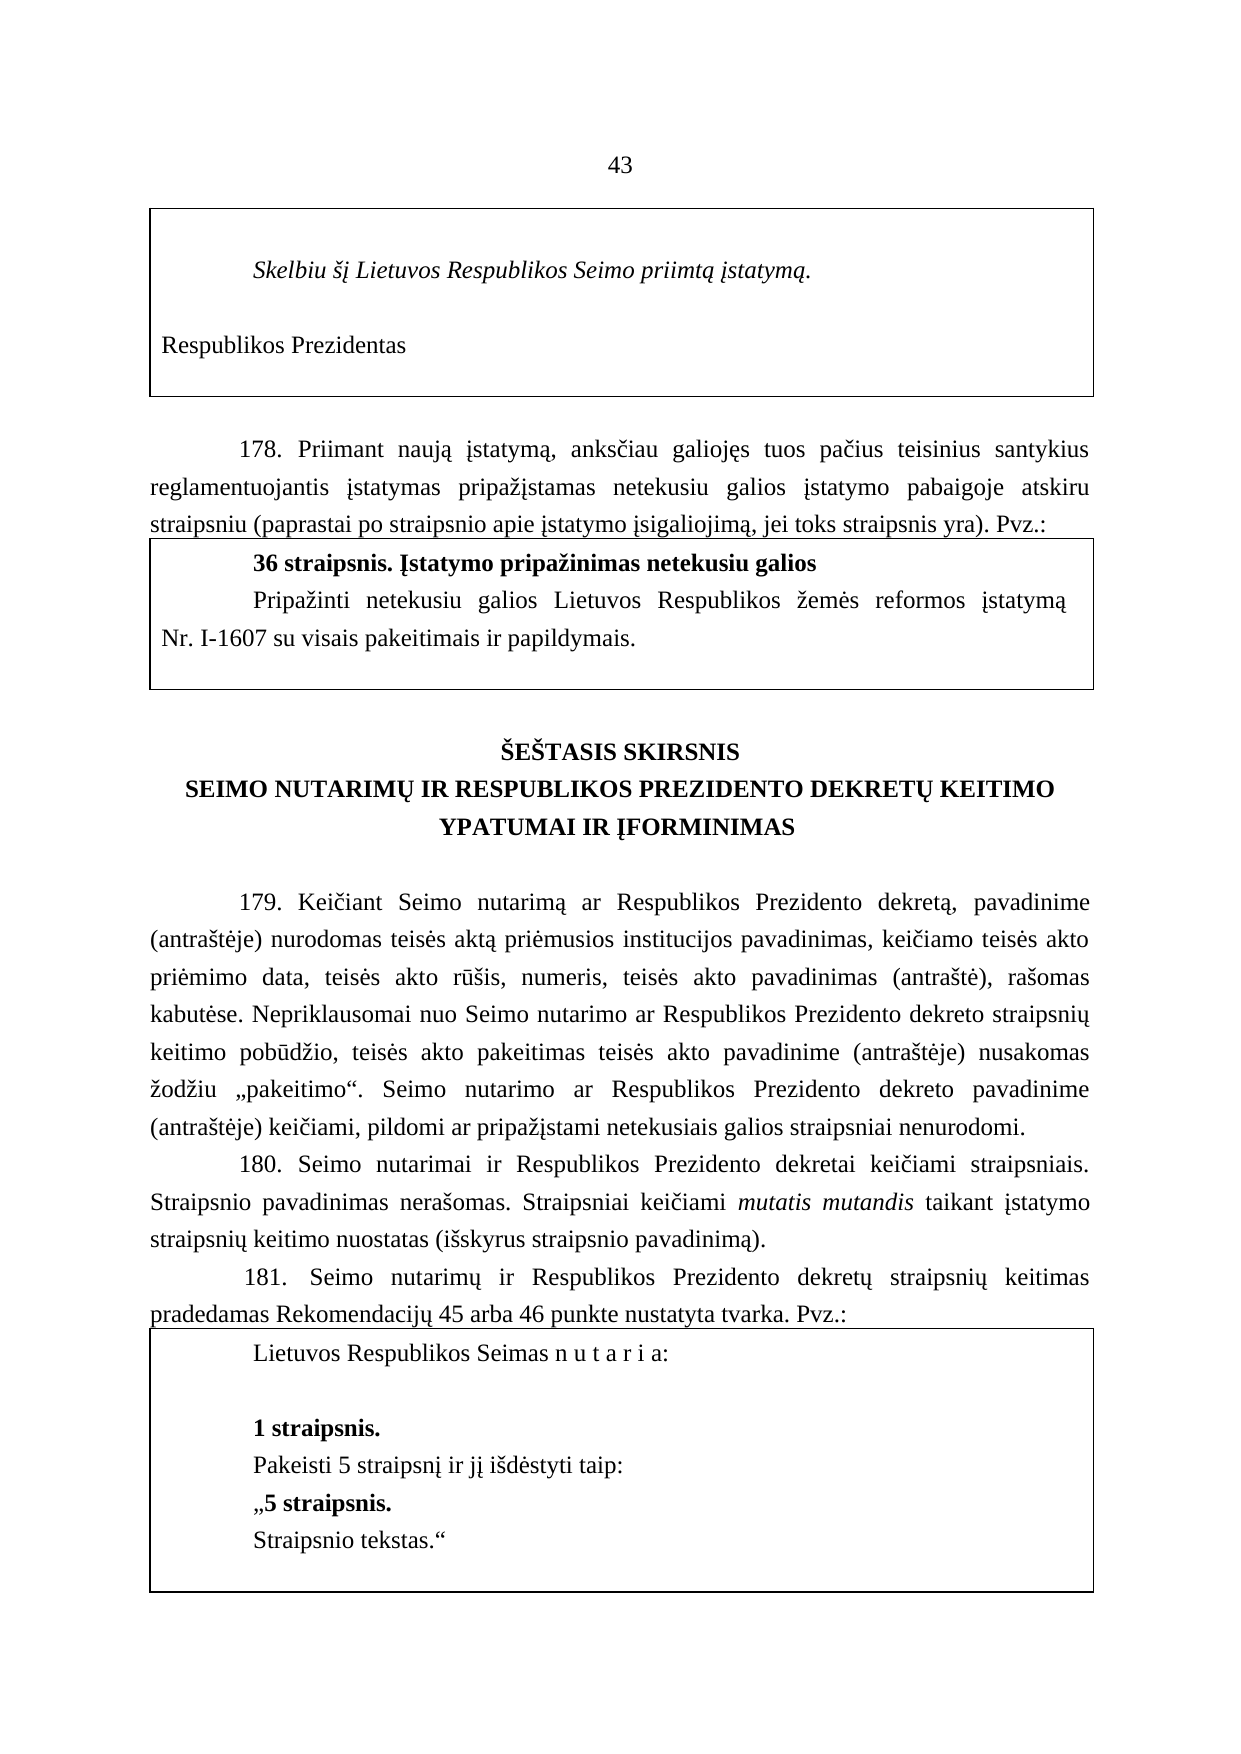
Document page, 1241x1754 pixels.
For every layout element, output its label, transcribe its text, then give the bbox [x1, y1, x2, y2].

text 178. Priimant naują įstatymą, anksčiau galiojęs tuos pačius teisinius santykius reglamentuojantis įstatymas pripažįstamas netekusiu galios įstatymo pabaigoje atskiru straipsniu (paprastai po straipsnio apie įstatymo įsigaliojimą, jei toks straipsnis yra). Pvz.: [150, 426, 1090, 538]
table_header 36 straipsnis. Įstatymo pripažinimas netekusiu galios Pripažinti netekusiu galios Lietuvos Respublikos žemės reformos įstatymą Nr. I-1607 su visais pakeitimais ir papildymais. [151, 539, 1093, 689]
text 180. Seimo nutarimai ir Respublikos Prezidento dekretai keičiami straipsniais. Straipsnio pavadinimas nerašomas. Straipsniai keičiami mutatis mutandis taikant įstatymo straipsnių keitimo nuostatas (išskyrus straipsnio pavadinimą). [150, 1140, 1090, 1253]
subtitle SEIMO NUTARIMŲ IR RESPUBLIKOS PREZIDENTO DEKRETŲ KEITIMO YPATUMAI IR ĮFORMINIMAS [150, 765, 1090, 840]
table_header Lietuvos Respublikos Seimas nutaria: 1 straipsnis. Pakeisti 5 straipsnį ir jį išdėstyti taip: „5 straipsnis. Straipsnio tekstas.“ [151, 1329, 1093, 1591]
table_header Skelbiu šį Lietuvos Respublikos Seimo priimtą įstatymą. Respublikos Prezidentas [151, 209, 1093, 396]
subtitle ŠEŠTASIS SKIRSNIS [150, 728, 1090, 765]
text 181. Seimo nutarimų ir Respublikos Prezidento dekretų straipsnių keitimas pradedamas Rekomendacijų 45 arba 46 punkte nustatyta tvarka. Pvz.: [150, 1253, 1090, 1328]
text 179. Keičiant Seimo nutarimą ar Respublikos Prezidento dekretą, pavadinime (antraštėje) nurodomas teisės aktą priėmusios institucijos pavadinimas, keičiamo teisės akto priėmimo data, teisės akto rūšis, numeris, teisės akto pavadinimas (antraštė), rašomas kabutėse. Nepriklausomai nuo Seimo nutarimo ar Respublikos Prezidento dekreto straipsnių keitimo pobūdžio, teisės akto pakeitimas teisės akto pavadinime (antraštėje) nusakomas žodžiu „pakeitimo“. Seimo nutarimo ar Respublikos Prezidento dekreto pavadinime (antraštėje) keičiami, pildomi ar pripažįstami netekusiais galios straipsniai nenurodomi. [150, 878, 1090, 1140]
